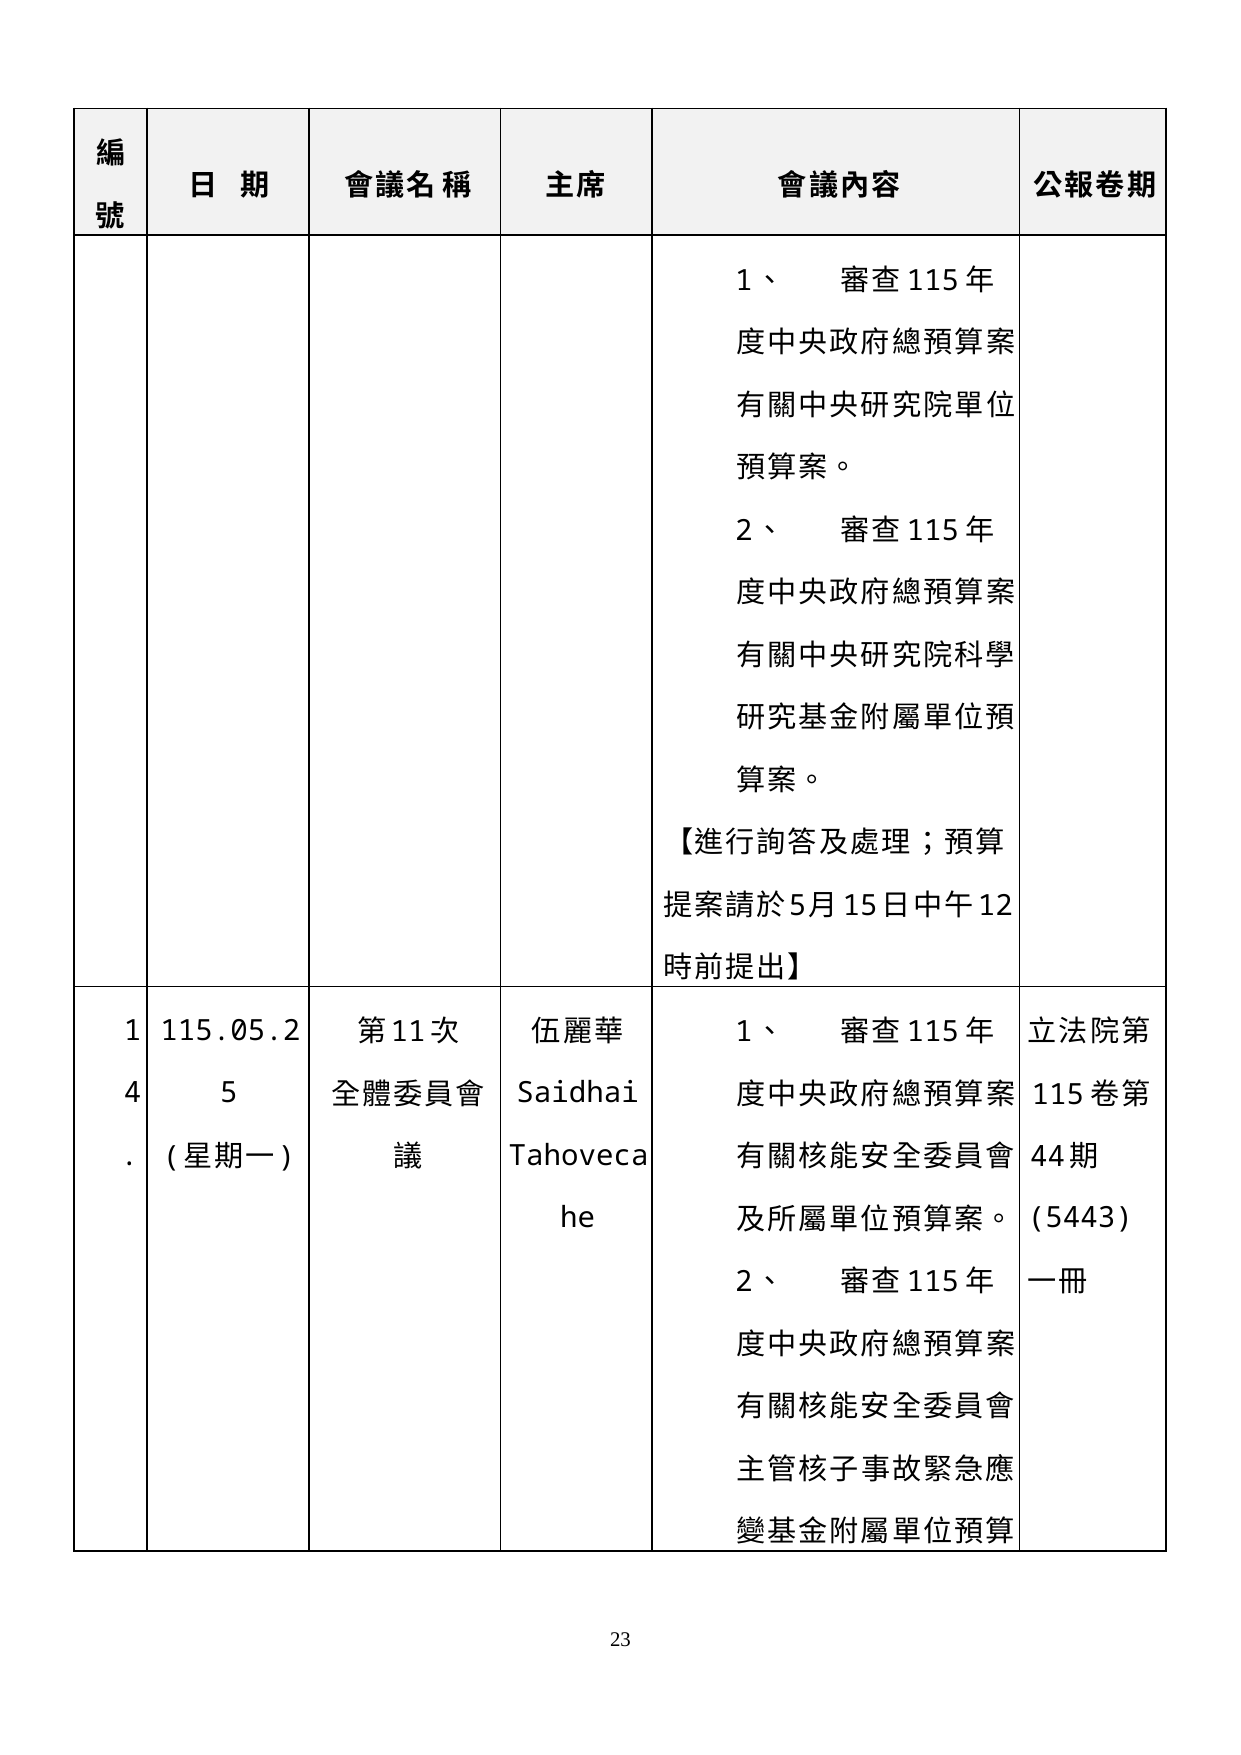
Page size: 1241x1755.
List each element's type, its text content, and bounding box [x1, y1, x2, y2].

table_cell （5月18日及20日） 繼續審查115年度中央政府總預算案有關教育部及所屬單位預算案。 繼續審查115年度中央政府總預算案有關直轄市及縣市政府一般性補助款教育部主管部分預算案。 繼續審查115年度中央政府總預算案有關教育部主管47所國立大學校院校務基金、國立臺灣大學附設醫院作業基金、國立成功大學附設醫院作業基金、國立陽明交通大學附設醫院作業基金、教育部所屬機構作業基金、國立高級中等學校校務基金、學產基金、私立高級中等以上學校退場基金附屬單位預算案。 （5月21日） 審查115年度中央政府總預算案有關中央研究院單位預算案。 審查115年度中央政府總預算案有關中央研究院科學研究基金附屬單位預算案。 【進行詢答及處理；預算提案請於5月15日中午12時前提出】 [653, 236, 1019, 986]
table_header 編 號 [75, 109, 146, 234]
table_cell [148, 236, 308, 986]
table_cell [1020, 236, 1165, 986]
table_header 主席 [501, 109, 651, 234]
table_header 會議名稱 [310, 109, 500, 234]
table_cell 伍麗華 Saidhai Tahovecahe [501, 987, 651, 1550]
table_cell 115.05.25 (星期一) [148, 987, 308, 1550]
table_cell [75, 987, 146, 1550]
table_cell 審查115年度中央政府總預算案有關核能安全委員會及所屬單位預算案。 審查115年度中央政府總預算案有關核能安全委員會主管核子事故緊急應變基金附屬單位預算案。 審查115年度行政法人國家原子能科技研究院預算案。 【進行詢答及處理；預算提案請於5月19日中午12時前提出】 [653, 987, 1019, 1550]
table_cell [310, 236, 500, 986]
table_header 日 期 [148, 109, 308, 234]
table_cell 第11次 全體委員會議 [310, 987, 500, 1550]
table_cell 立法院第115卷第44期 (5443) 一冊 [1020, 987, 1165, 1550]
table_header 會議內容 [653, 109, 1019, 234]
table_cell [501, 236, 651, 986]
table_cell [75, 236, 146, 986]
table_header 公報卷期 [1020, 109, 1165, 234]
